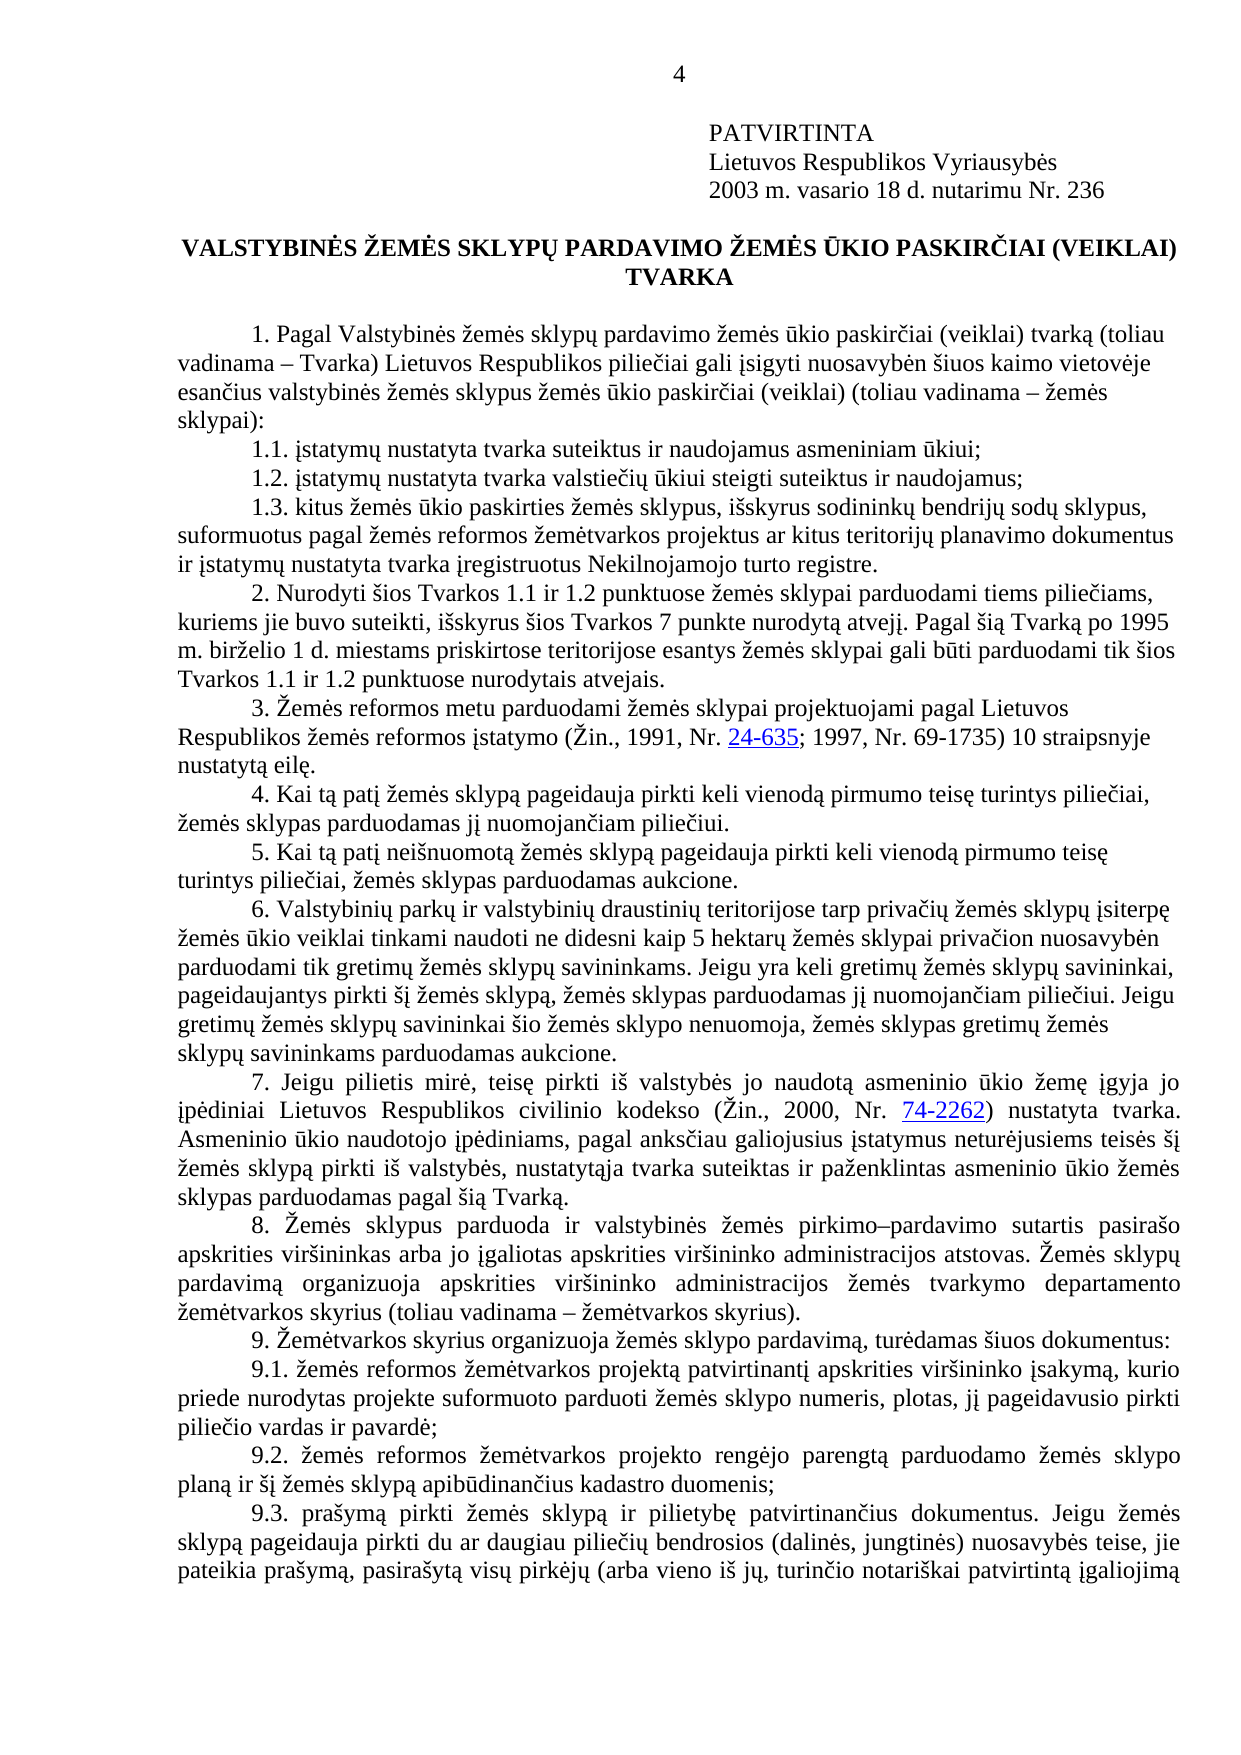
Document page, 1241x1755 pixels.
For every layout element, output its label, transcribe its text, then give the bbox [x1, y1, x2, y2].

text 9. Žemėtvarkos skyrius organizuoja žemės sklypo pardavimą, turėdamas šiuos dokumentus: [177, 1326, 1181, 1354]
text 9.1. žemės reformos žemėtvarkos projektą patvirtinantį apskrities viršininko įsakymą, kurio priede nurodytas projekte suformuoto parduoti žemės sklypo numeris, plotas, jį pageidavusio pirkti piliečio vardas ir pavardė; [177, 1354, 1181, 1441]
text 3. Žemės reformos metu parduodami žemės sklypai projektuojami pagal Lietuvos Respublikos žemės reformos įstatymo (Žin., 1991, Nr. 24-635; 1997, Nr. 69-1735) 10 straipsnyje nustatytą eilę. [177, 693, 1181, 779]
text Lietuvos Respublikos Vyriausybės [177, 147, 1181, 176]
text 8. Žemės sklypus parduoda ir valstybinės žemės pirkimo–pardavimo sutartis pasirašo apskrities viršininkas arba jo įgaliotas apskrities viršininko administracijos atstovas. Žemės sklypų pardavimą organizuoja apskrities viršininko administracijos žemės tvarkymo departamento žemėtvarkos skyrius (toliau vadinama – žemėtvarkos skyrius). [177, 1211, 1181, 1326]
text 1.2. įstatymų nustatyta tvarka valstiečių ūkiui steigti suteiktus ir naudojamus; [177, 463, 1181, 492]
text 2003 m. vasario 18 d. nutarimu Nr. 236 [177, 176, 1181, 204]
text 5. Kai tą patį neišnuomotą žemės sklypą pageidauja pirkti keli vienodą pirmumo teisę turintys piliečiai, žemės sklypas parduodamas aukcione. [177, 837, 1181, 894]
text 9.2. žemės reformos žemėtvarkos projekto rengėjo parengtą parduodamo žemės sklypo planą ir šį žemės sklypą apibūdinančius kadastro duomenis; [177, 1441, 1181, 1498]
text 1.1. įstatymų nustatyta tvarka suteiktus ir naudojamus asmeniniam ūkiui; [177, 434, 1181, 463]
text 7. Jeigu pilietis mirė, teisę pirkti iš valstybės jo naudotą asmeninio ūkio žemę įgyja jo įpėdiniai Lietuvos Respublikos civilinio kodekso (Žin., 2000, Nr. 74-2262) nustatyta tvarka. Asmeninio ūkio naudotojo įpėdiniams, pagal anksčiau galiojusius įstatymus neturėjusiems teisės šį žemės sklypą pirkti iš valstybės, nustatytąja tvarka suteiktas ir paženklintas asmeninio ūkio žemės sklypas parduodamas pagal šią Tvarką. [177, 1067, 1181, 1211]
text 1. Pagal Valstybinės žemės sklypų pardavimo žemės ūkio paskirčiai (veiklai) tvarką (toliau vadinama – Tvarka) Lietuvos Respublikos piliečiai gali įsigyti nuosavybėn šiuos kaimo vietovėje esančius valstybinės žemės sklypus žemės ūkio paskirčiai (veiklai) (toliau vadinama – žemės sklypai): [177, 319, 1181, 434]
text Valstybinės žemės sklypų pardavimo žemės ūkio paskirčiai (veiklai) tvarka [177, 233, 1181, 291]
text Patvirtinta [709, 118, 1181, 147]
text 4. Kai tą patį žemės sklypą pageidauja pirkti keli vienodą pirmumo teisę turintys piliečiai, žemės sklypas parduodamas jį nuomojančiam piliečiui. [177, 779, 1181, 837]
text 9.3. prašymą pirkti žemės sklypą ir pilietybę patvirtinančius dokumentus. Jeigu žemės sklypą pageidauja pirkti du ar daugiau piliečių bendrosios (dalinės, jungtinės) nuosavybės teise, jie pateikia prašymą, pasirašytą visų pirkėjų (arba vieno iš jų, turinčio notariškai patvirtintą įgaliojimą [177, 1498, 1181, 1584]
text 1.3. kitus žemės ūkio paskirties žemės sklypus, išskyrus sodininkų bendrijų sodų sklypus, suformuotus pagal žemės reformos žemėtvarkos projektus ar kitus teritorijų planavimo dokumentus ir įstatymų nustatyta tvarka įregistruotus Nekilnojamojo turto registre. [177, 492, 1181, 578]
text 2. Nurodyti šios Tvarkos 1.1 ir 1.2 punktuose žemės sklypai parduodami tiems piliečiams, kuriems jie buvo suteikti, išskyrus šios Tvarkos 7 punkte nurodytą atvejį. Pagal šią Tvarką po 1995 m. birželio 1 d. miestams priskirtose teritorijose esantys žemės sklypai gali būti parduodami tik šios Tvarkos 1.1 ir 1.2 punktuose nurodytais atvejais. [177, 578, 1181, 693]
text 6. Valstybinių parkų ir valstybinių draustinių teritorijose tarp privačių žemės sklypų įsiterpę žemės ūkio veiklai tinkami naudoti ne didesni kaip 5 hektarų žemės sklypai privačion nuosavybėn parduodami tik gretimų žemės sklypų savininkams. Jeigu yra keli gretimų žemės sklypų savininkai, pageidaujantys pirkti šį žemės sklypą, žemės sklypas parduodamas jį nuomojančiam piliečiui. Jeigu gretimų žemės sklypų savininkai šio žemės sklypo nenuomoja, žemės sklypas gretimų žemės sklypų savininkams parduodamas aukcione. [177, 894, 1181, 1067]
